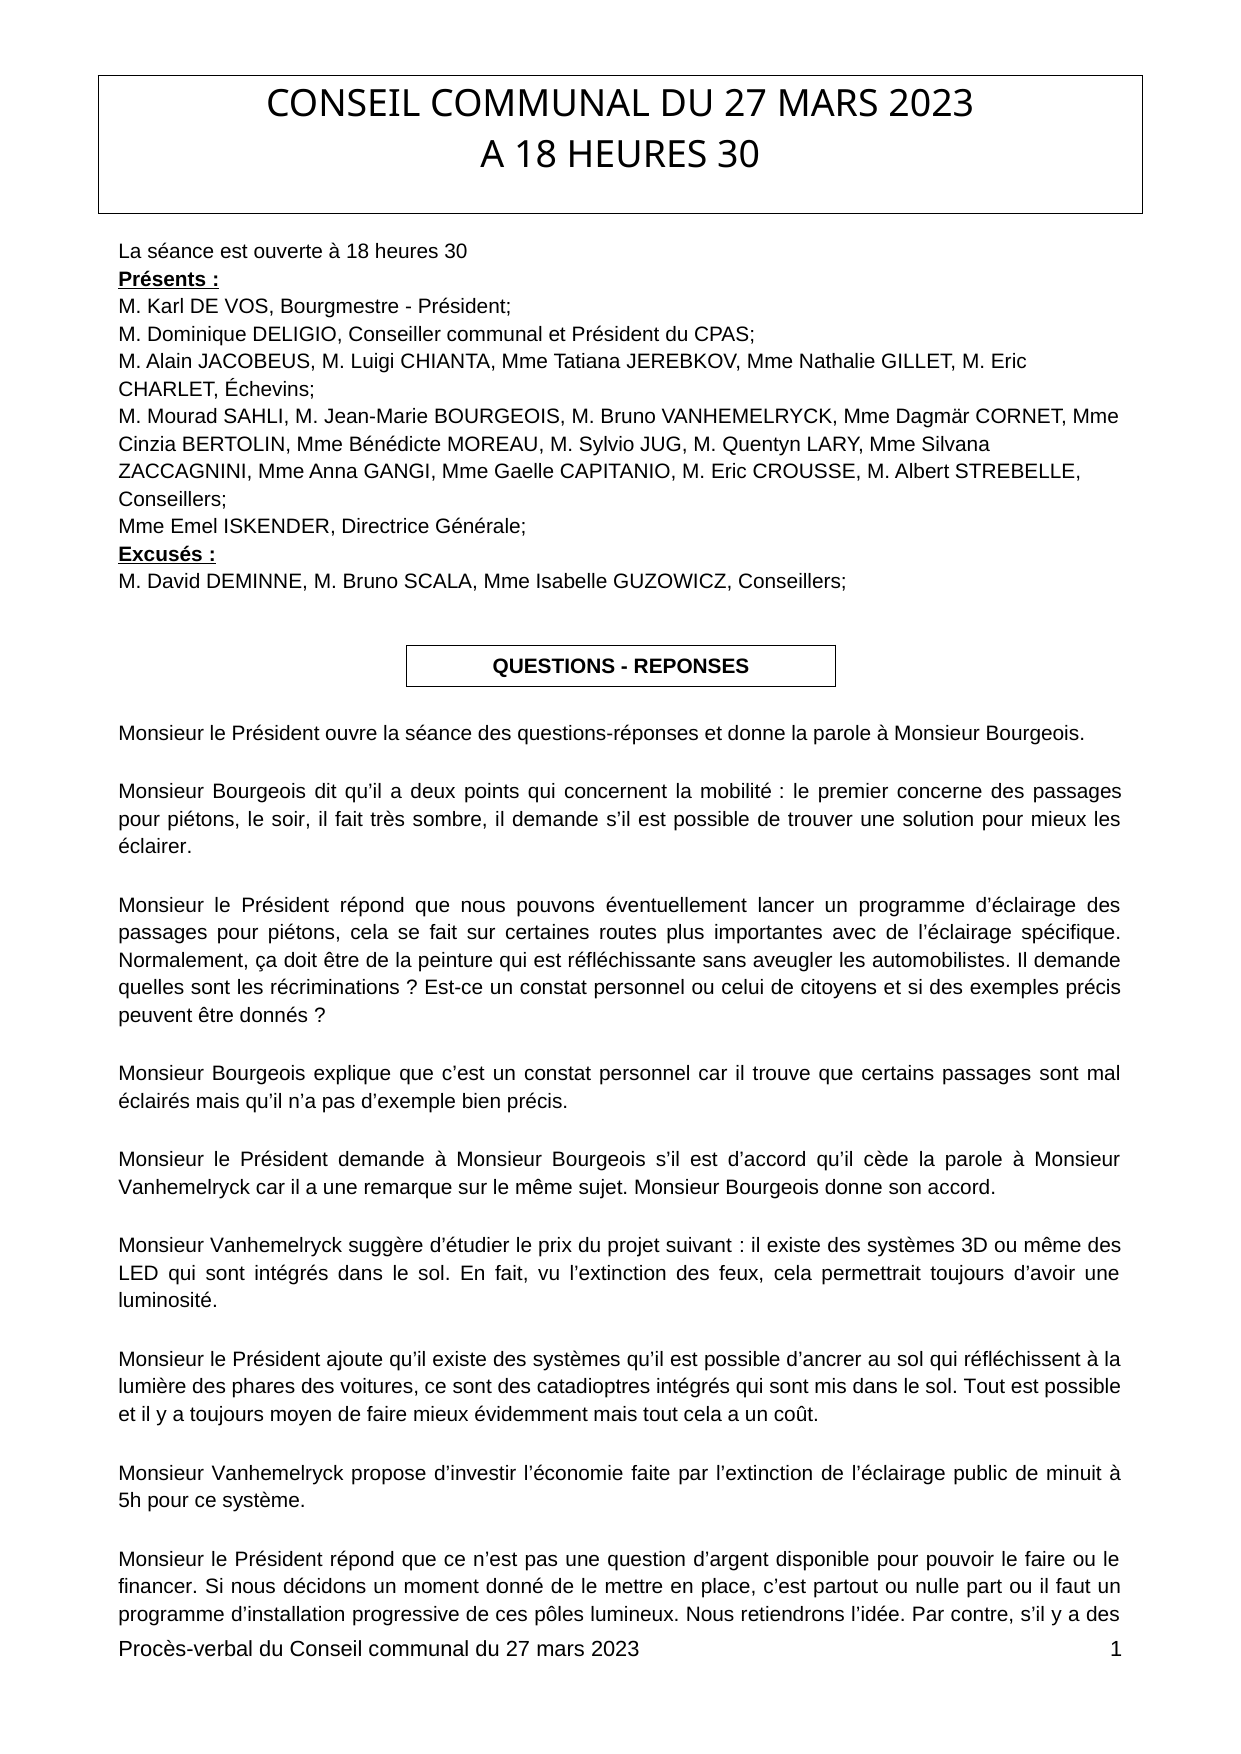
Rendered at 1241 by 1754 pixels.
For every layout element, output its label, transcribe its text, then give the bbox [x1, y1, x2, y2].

text Monsieur le Président ajoute qu’il existe des systèmes qu’il est possible d’ancrer au sol qui réfléchissent à la lumière des phares des voitures, ce sont des catadioptres intégrés qui sont mis dans le sol. Tout est possible et il y a toujours moyen de faire mieux évidemment mais tout cela a un coût. [118, 1347, 1122, 1426]
text Monsieur Vanhemelryck suggère d’étudier le prix du projet suivant : il existe des systèmes 3D ou même des LED qui sont intégrés dans le sol. En fait, vu l’extinction des feux, cela permettrait toujours d’avoir une luminosité. [118, 1233, 1122, 1312]
text Monsieur Bourgeois explique que c’est un constat personnel car il trouve que certains passages sont mal éclairés mais qu’il n’a pas d’exemple bien précis. [118, 1061, 1122, 1113]
text Monsieur le Président ouvre la séance des questions-réponses et donne la parole à Monsieur Bourgeois. [118, 721, 1122, 744]
text A 18 HEURES 30 [99, 127, 1142, 178]
text Monsieur Vanhemelryck propose d’investir l’économie faite par l’extinction de l’éclairage public de minuit à 5h pour ce système. [118, 1460, 1122, 1512]
text Monsieur le Président répond que ce n’est pas une question d’argent disponible pour pouvoir le faire ou le financer. Si nous décidons un moment donné de le mettre en place, c’est partout ou nulle part ou il faut un programme d’installation progressive de ces pôles lumineux. Nous retiendrons l’idée. Par contre, s’il y a des [118, 1546, 1122, 1625]
text Monsieur le Président demande à Monsieur Bourgeois s’il est d’accord qu’il cède la parole à Monsieur Vanhemelryck car il a une remarque sur le même sujet. Monsieur Bourgeois donne son accord. [118, 1147, 1122, 1199]
text Monsieur le Président répond que nous pouvons éventuellement lancer un programme d’éclairage des passages pour piétons, cela se fait sur certaines routes plus importantes avec de l’éclairage spécifique. Normalement, ça doit être de la peinture qui est réfléchissante sans aveugler les automobilistes. Il demande quelles sont les récriminations ? Est-ce un constat personnel ou celui de citoyens et si des exemples précis peuvent être donnés ? [118, 893, 1122, 1027]
text Monsieur Bourgeois dit qu’il a deux points qui concernent la mobilité : le premier concerne des passages pour piétons, le soir, il fait très sombre, il demande s’il est possible de trouver une solution pour mieux les éclairer. [118, 779, 1122, 858]
text Présents : M. Karl DE VOS, Bourgmestre - Président; M. Dominique DELIGIO, Conseiller communal et Président du CPAS; M. Alain JACOBEUS, M. Luigi CHIANTA, Mme Tatiana JEREBKOV, Mme Nathalie GILLET, M. Eric CHARLET, Échevins; M. Mourad SAHLI, M. Jean-Marie BOURGEOIS, M. Bruno VANHEMELRYCK, Mme Dagmär CORNET, Mme Cinzia BERTOLIN, Mme Bénédicte MOREAU, M. Sylvio JUG, M. Quentyn LARY, Mme Silvana ZACCAGNINI, Mme Anna GANGI, Mme Gaelle CAPITANIO, M. Eric CROUSSE, M. Albert STREBELLE, Conseillers; Mme Emel ISKENDER, Directrice Générale; Excusés : M. David DEMINNE, M. Bruno SCALA, Mme Isabelle GUZOWICZ, Conseillers; [118, 267, 1122, 593]
text QUESTIONS - REPONSES [407, 646, 835, 686]
text CONSEIL COMMUNAL DU 27 mars 2023 [99, 76, 1142, 127]
text La séance est ouverte à 18 heures 30 [118, 239, 1122, 263]
